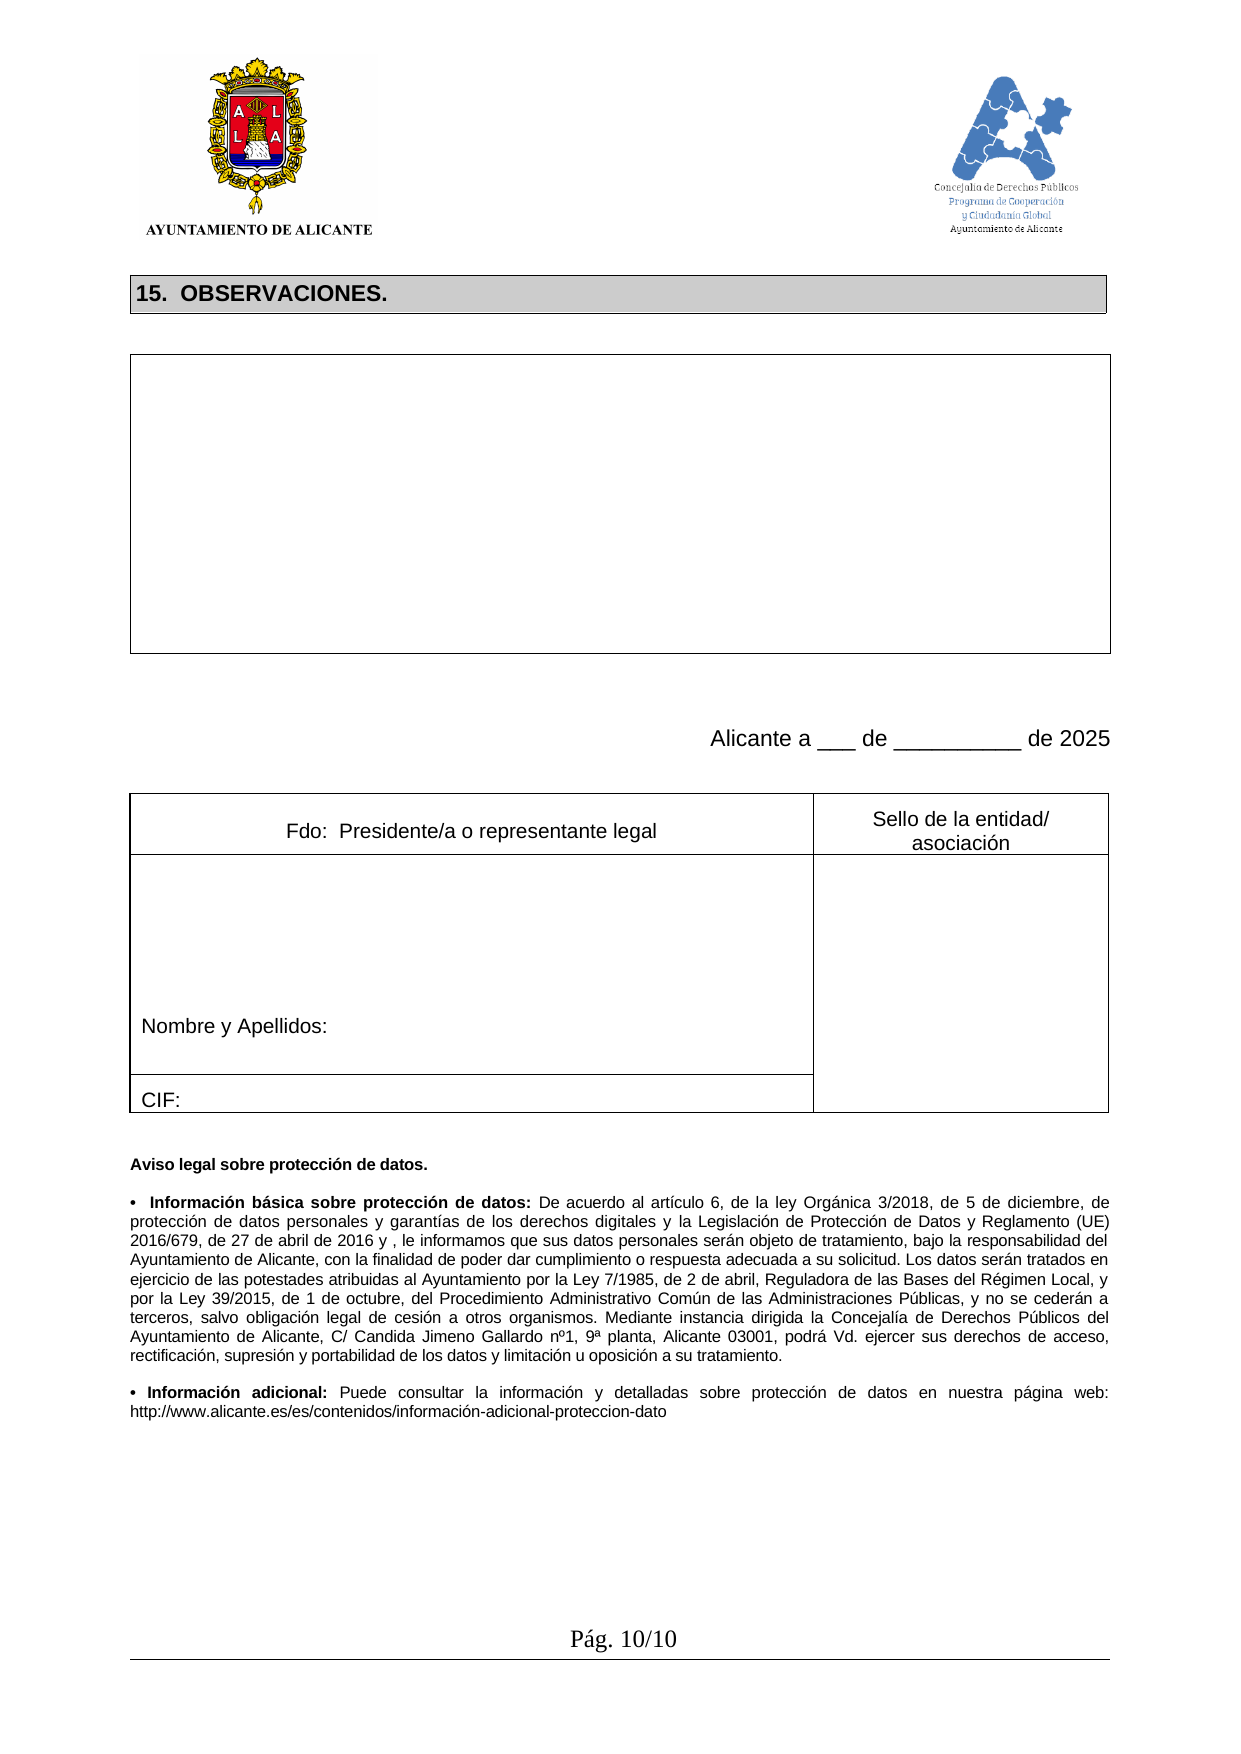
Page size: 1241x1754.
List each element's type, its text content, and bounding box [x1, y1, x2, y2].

table_header Fdo: Presidente/a o representante legal [131, 794, 813, 854]
table_cell [814, 855, 1108, 1112]
table_cell CIF: [131, 1075, 813, 1112]
table_cell Nombre y Apellidos: [131, 855, 813, 1074]
picture [911, 56, 1106, 254]
table_header [131, 355, 1110, 653]
text • Información básica sobre protección de datos: De acuerdo al artículo 6, de la ley Orgánica 3/2018, de 5 de diciembre, de protección de datos personales y garantías de los derechos digitales y la Legislación de Protección de Datos y Reglamento (UE) 2016/679, de 27 de abril de 2016 y , le informamos que sus datos personales serán objeto de tratamiento, bajo la responsabilidad del Ayuntamiento de Alicante, con la finalidad de poder dar cumplimiento o respuesta adecuada a su solicitud. Los datos serán tratados en ejercicio de las potestades atribuidas al Ayuntamiento por la Ley 7/1985, de 2 de abril, Reguladora de las Bases del Régimen Local, y por la Ley 39/2015, de 1 de octubre, del Procedimiento Administrativo Común de las Administraciones Públicas, y no se cederán a terceros, salvo obligación legal de cesión a otros organismos. Mediante instancia dirigida la Concejalía de Derechos Públicos del Ayuntamiento de Alicante, C/ Candida Jimeno Gallardo nº1, 9ª planta, Alicante 03001, podrá Vd. ejercer sus derechos de acceso, rectificación, supresión y portabilidad de los datos y limitación u oposición a su tratamiento. [130, 1193, 1110, 1365]
text Alicante a ___ de __________ de 2025 [130, 725, 1110, 752]
table_header Sello de la entidad/ asociación [814, 794, 1108, 854]
text Aviso legal sobre protección de datos. [130, 1154, 1110, 1173]
text • Información adicional: Puede consultar la información y detalladas sobre protección de datos en nuestra página web: http://www.alicante.es/es/contenidos/información-adicional-proteccion-dato [130, 1383, 1110, 1421]
picture [139, 54, 378, 240]
table_header 15. OBSERVACIONES. [131, 276, 1106, 312]
